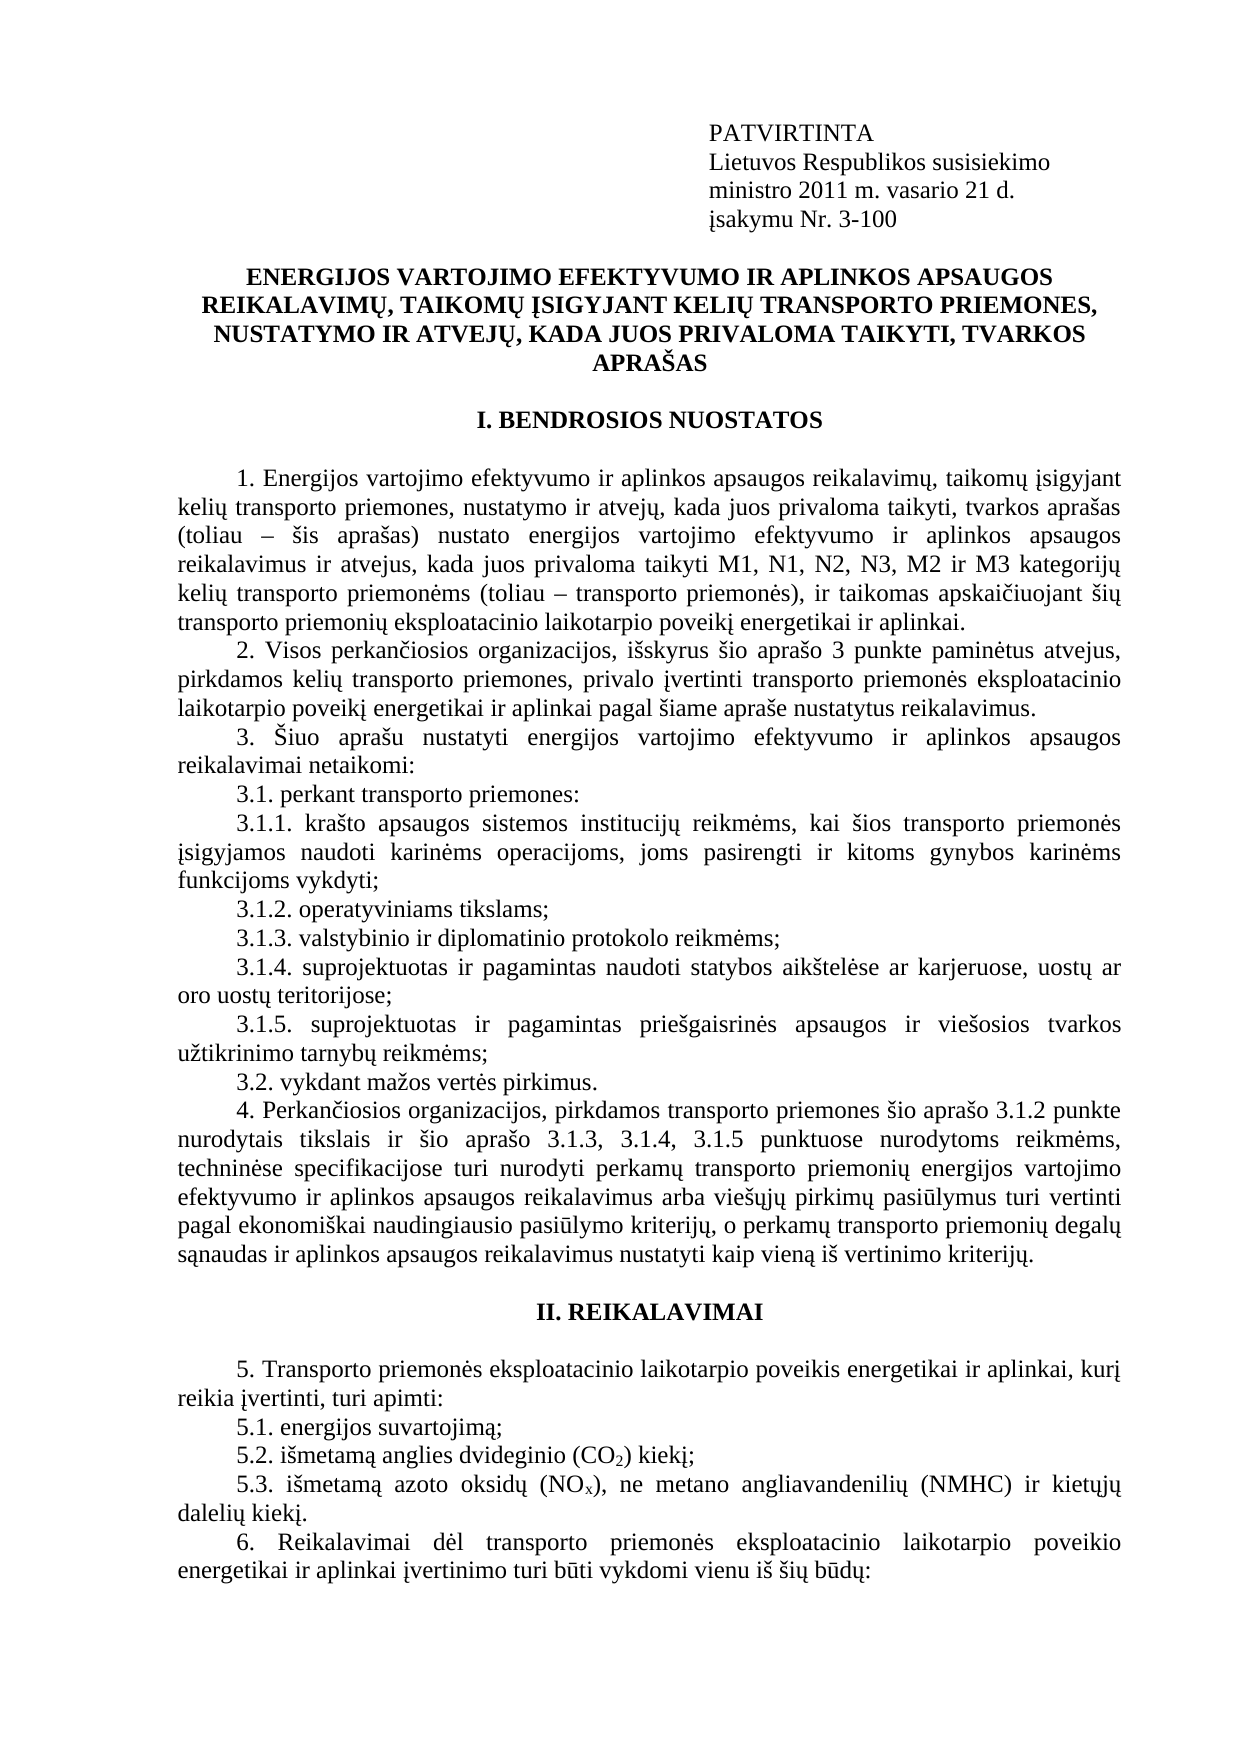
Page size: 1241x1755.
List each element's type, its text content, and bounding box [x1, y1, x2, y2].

text 1. Energijos vartojimo efektyvumo ir aplinkos apsaugos reikalavimų, taikomų įsigyjant kelių transporto priemones, nustatymo ir atvejų, kada juos privaloma taikyti, tvarkos aprašas (toliau – šis aprašas) nustato energijos vartojimo efektyvumo ir aplinkos apsaugos reikalavimus ir atvejus, kada juos privaloma taikyti M1, N1, N2, N3, M2 ir M3 kategorijų kelių transporto priemonėms (toliau – transporto priemonės), ir taikomas apskaičiuojant šių transporto priemonių eksploatacinio laikotarpio poveikį energetikai ir aplinkai. [177, 463, 1122, 636]
text 3.1.2. operatyviniams tikslams; [177, 894, 1122, 923]
text 3.1.4. suprojektuotas ir pagamintas naudoti statybos aikštelėse ar karjeruose, uostų ar oro uostų teritorijose; [177, 952, 1122, 1009]
text 5. Transporto priemonės eksploatacinio laikotarpio poveikis energetikai ir aplinkai, kurį reikia įvertinti, turi apimti: [177, 1354, 1122, 1412]
text 5.1. energijos suvartojimą; [177, 1412, 1122, 1441]
text PATVIRTINTA [709, 118, 1122, 147]
text 3.1. perkant transporto priemones: [177, 779, 1122, 808]
text Lietuvos Respublikos susisiekimo [177, 147, 1122, 176]
text 5.2. išmetamą anglies dvideginio (CO2) kiekį; [177, 1441, 1122, 1469]
text įsakymu Nr. 3-100 [177, 204, 1122, 233]
text I. BENDROSIOS NUOSTATOS [177, 406, 1122, 434]
text 3.1.3. valstybinio ir diplomatinio protokolo reikmėms; [177, 923, 1122, 952]
text 2. Visos perkančiosios organizacijos, išskyrus šio aprašo 3 punkte paminėtus atvejus, pirkdamos kelių transporto priemones, privalo įvertinti transporto priemonės eksploatacinio laikotarpio poveikį energetikai ir aplinkai pagal šiame apraše nustatytus reikalavimus. [177, 636, 1122, 722]
text 3. Šiuo aprašu nustatyti energijos vartojimo efektyvumo ir aplinkos apsaugos reikalavimai netaikomi: [177, 722, 1122, 779]
text 3.1.5. suprojektuotas ir pagamintas priešgaisrinės apsaugos ir viešosios tvarkos užtikrinimo tarnybų reikmėms; [177, 1009, 1122, 1067]
text 3.1.1. krašto apsaugos sistemos institucijų reikmėms, kai šios transporto priemonės įsigyjamos naudoti karinėms operacijoms, joms pasirengti ir kitoms gynybos karinėms funkcijoms vykdyti; [177, 808, 1122, 894]
text ministro 2011 m. vasario 21 d. [177, 176, 1122, 204]
text ENERGIJOS VARTOJIMO EFEKTYVUMO IR APLINKOS APSAUGOS REIKALAVIMŲ, TAIKOMŲ ĮSIGYJANT KELIŲ TRANSPORTO PRIEMONES, NUSTATYMO IR ATVEJŲ, KADA JUOS PRIVALOMA TAIKYTI, TVARKOS APRAŠAS [177, 262, 1122, 377]
text 3.2. vykdant mažos vertės pirkimus. [177, 1067, 1122, 1096]
text 6. Reikalavimai dėl transporto priemonės eksploatacinio laikotarpio poveikio energetikai ir aplinkai įvertinimo turi būti vykdomi vienu iš šių būdų: [177, 1527, 1122, 1584]
text II. REIKALAVIMAI [177, 1297, 1122, 1326]
text 5.3. išmetamą azoto oksidų (NOx), ne metano angliavandenilių (NMHC) ir kietųjų dalelių kiekį. [177, 1469, 1122, 1527]
text 4. Perkančiosios organizacijos, pirkdamos transporto priemones šio aprašo 3.1.2 punkte nurodytais tikslais ir šio aprašo 3.1.3, 3.1.4, 3.1.5 punktuose nurodytoms reikmėms, techninėse specifikacijose turi nurodyti perkamų transporto priemonių energijos vartojimo efektyvumo ir aplinkos apsaugos reikalavimus arba viešųjų pirkimų pasiūlymus turi vertinti pagal ekonomiškai naudingiausio pasiūlymo kriterijų, o perkamų transporto priemonių degalų sąnaudas ir aplinkos apsaugos reikalavimus nustatyti kaip vieną iš vertinimo kriterijų. [177, 1096, 1122, 1268]
